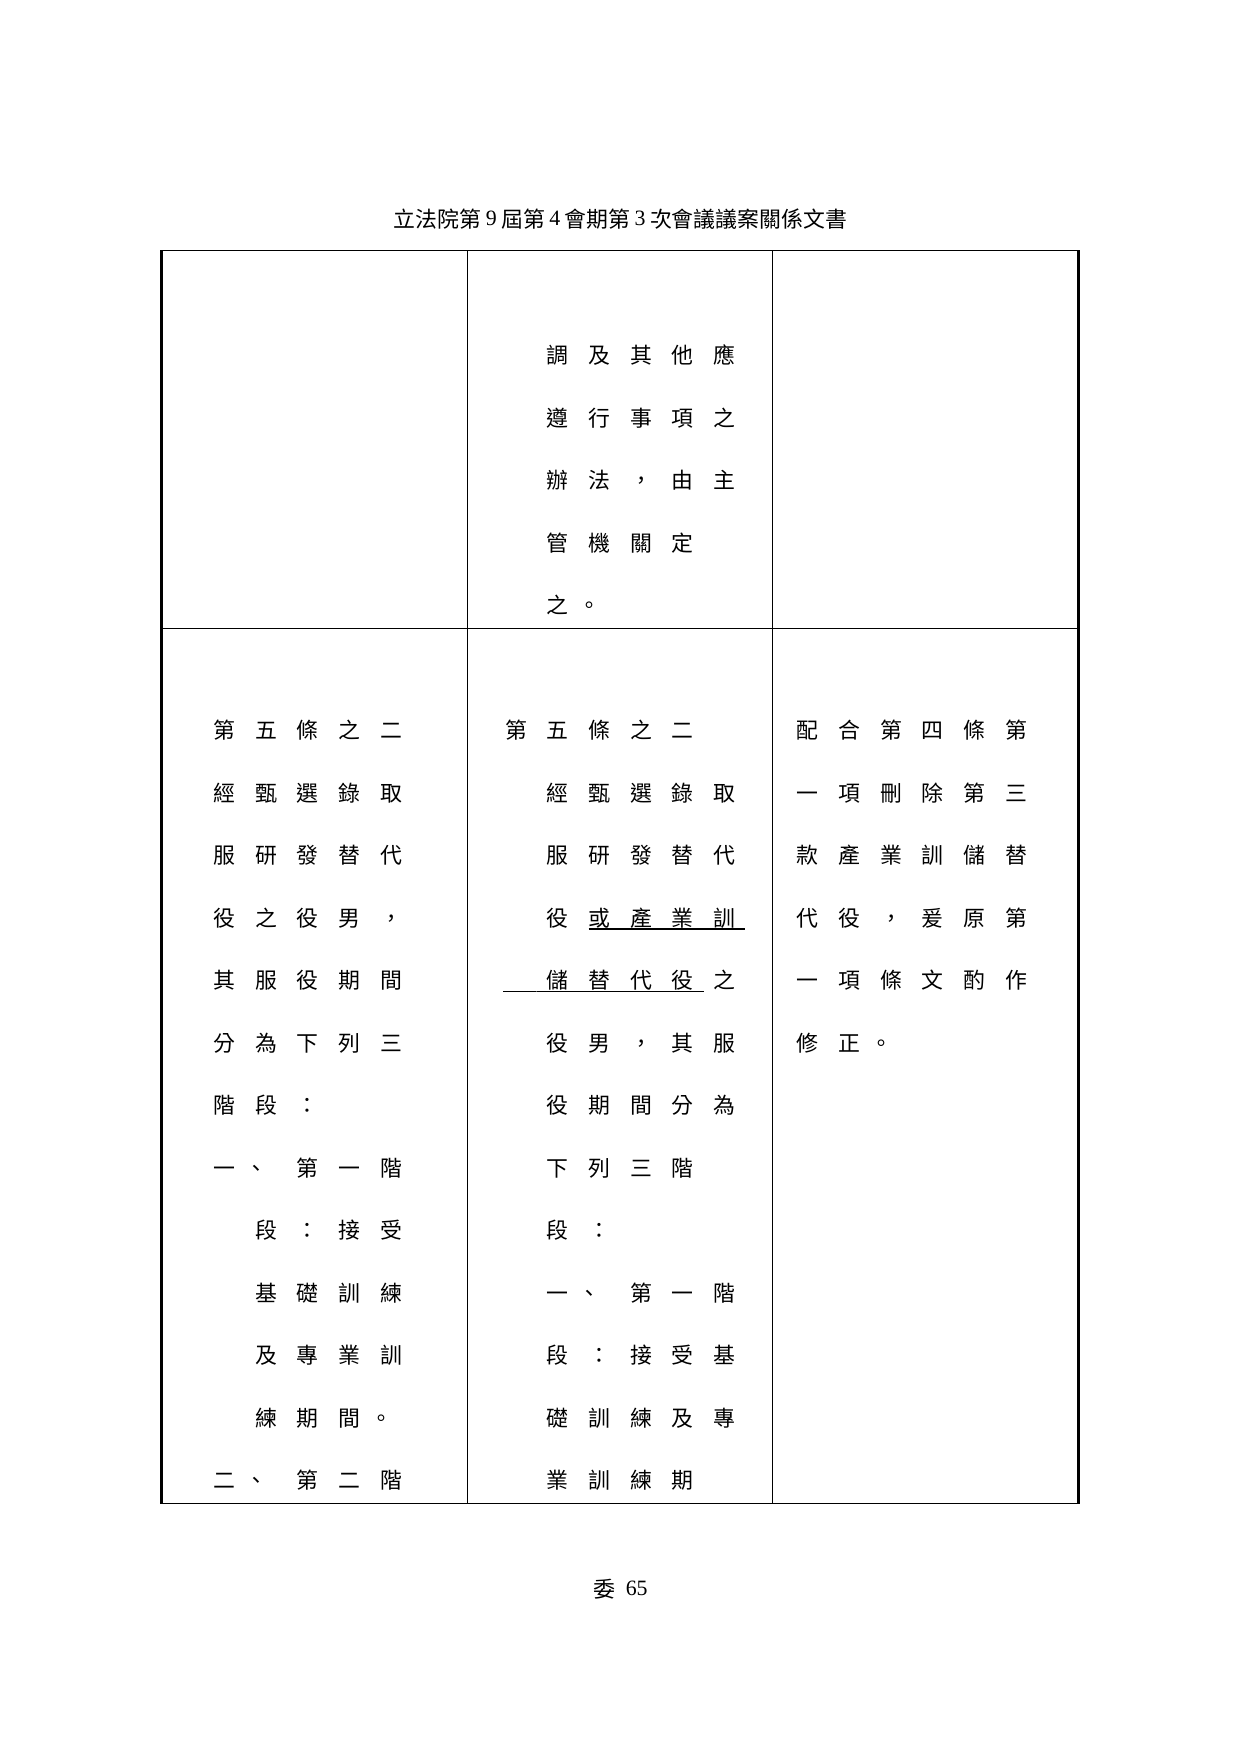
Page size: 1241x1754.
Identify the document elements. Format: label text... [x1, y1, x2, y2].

table_cell 第五條之二 經甄選錄取服研發替代役或產業訓儲替代役之役男，其服役期間分為下列三階段： 一、第一階段：接受基礎訓練及專業訓練期 [468, 629, 772, 1503]
table_cell 配合第四條第一項刪除第三款產業訓儲替代役，爰原第一項條文酌作修正。 [773, 629, 1077, 1503]
table_cell [773, 251, 1077, 628]
table_cell [163, 251, 467, 628]
table_cell 調及其他應遵行事項之辦法，由主管機關定之。 [468, 251, 772, 628]
table_cell 第五條之二 經甄選錄取服研發替代役之役男，其服役期間分為下列三階段： 一、第一階段：接受基礎訓練及專業訓練期間。 二、第二階 [163, 629, 467, 1503]
